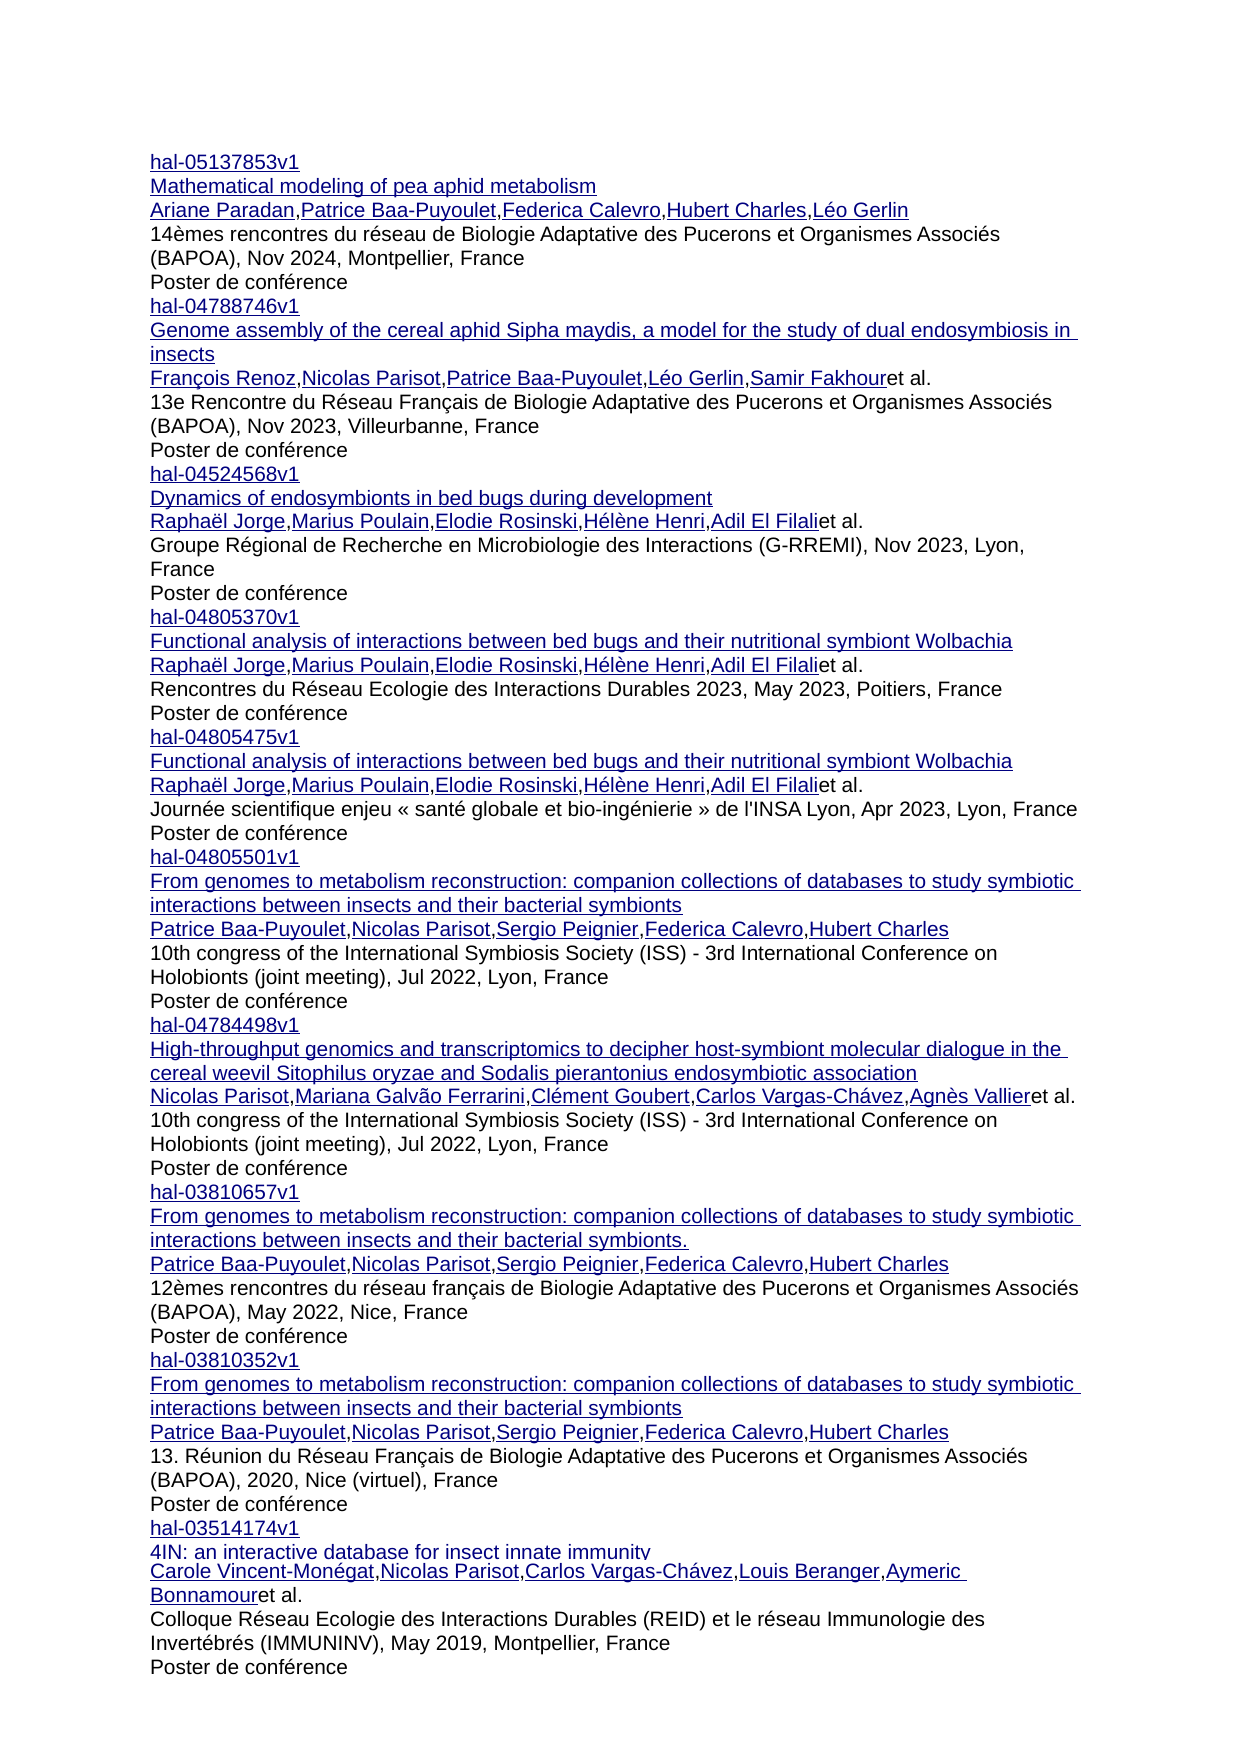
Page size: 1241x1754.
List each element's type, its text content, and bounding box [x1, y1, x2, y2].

table_cell Genome assembly of the cereal aphid Sipha maydis, a model for the study of dual endosymbiosis in insects François Renoz,Nicolas Parisot,Patrice Baa-Puyoulet,Léo Gerlin,Samir Fakhouret al. 13e Rencontre du Réseau Français de Biologie Adaptative des Pucerons et Organismes Associés (BAPOA), Nov 2023, Villeurbanne, France Poster de conférence hal-04524568v1 [150, 318, 1090, 485]
table_cell From genomes to metabolism reconstruction: companion collections of databases to study symbiotic interactions between insects and their bacterial symbionts Patrice Baa-Puyoulet,Nicolas Parisot,Sergio Peignier,Federica Calevro,Hubert Charles 10th congress of the International Symbiosis Society (ISS) - 3rd International Conference on Holobionts (joint meeting), Jul 2022, Lyon, France Poster de conférence hal-04784498v1 [150, 869, 1090, 1036]
table_cell Dynamics of endosymbionts in bed bugs during development Raphaël Jorge,Marius Poulain,Elodie Rosinski,Hélène Henri,Adil El Filaliet al. Groupe Régional de Recherche en Microbiologie des Interactions (G-RREMI), Nov 2023, Lyon, France Poster de conférence hal-04805370v1 [150, 485, 1090, 629]
table_cell hal-05137853v1 [150, 150, 1090, 174]
table_cell Functional analysis of interactions between bed bugs and their nutritional symbiont Wolbachia Raphaël Jorge,Marius Poulain,Elodie Rosinski,Hélène Henri,Adil El Filaliet al. Journée scientifique enjeu « santé globale et bio‐ingénierie » de l'INSA Lyon, Apr 2023, Lyon, France Poster de conférence hal-04805501v1 [150, 749, 1090, 869]
table_cell High-throughput genomics and transcriptomics to decipher host-symbiont molecular dialogue in the cereal weevil Sitophilus oryzae and Sodalis pierantonius endosymbiotic association Nicolas Parisot,Mariana Galvão Ferrarini,Clément Goubert,Carlos Vargas-Chávez,Agnès Vallieret al. 10th congress of the International Symbiosis Society (ISS) - 3rd International Conference on Holobionts (joint meeting), Jul 2022, Lyon, France Poster de conférence hal-03810657v1 [150, 1036, 1090, 1204]
table_cell Mathematical modeling of pea aphid metabolism Ariane Paradan,Patrice Baa-Puyoulet,Federica Calevro,Hubert Charles,Léo Gerlin 14èmes rencontres du réseau de Biologie Adaptative des Pucerons et Organismes Associés (BAPOA), Nov 2024, Montpellier, France Poster de conférence hal-04788746v1 [150, 174, 1090, 318]
table_cell From genomes to metabolism reconstruction: companion collections of databases to study symbiotic interactions between insects and their bacterial symbionts Patrice Baa-Puyoulet,Nicolas Parisot,Sergio Peignier,Federica Calevro,Hubert Charles 13. Réunion du Réseau Français de Biologie Adaptative des Pucerons et Organismes Associés (BAPOA), 2020, Nice (virtuel), France Poster de conférence hal-03514174v1 [150, 1372, 1090, 1539]
table_cell Functional analysis of interactions between bed bugs and their nutritional symbiont Wolbachia Raphaël Jorge,Marius Poulain,Elodie Rosinski,Hélène Henri,Adil El Filaliet al. Rencontres du Réseau Ecologie des Interactions Durables 2023, May 2023, Poitiers, France Poster de conférence hal-04805475v1 [150, 629, 1090, 749]
table_cell 4IN: an interactive database for insect innate immunity Carole Vincent-Monégat,Nicolas Parisot,Carlos Vargas-Chávez,Louis Beranger,Aymeric Bonnamouret al. Colloque Réseau Ecologie des Interactions Durables (REID) et le réseau Immunologie des Invertébrés (IMMUNINV), May 2019, Montpellier, France Poster de conférence [150, 1540, 1090, 1679]
table_cell From genomes to metabolism reconstruction: companion collections of databases to study symbiotic interactions between insects and their bacterial symbionts. Patrice Baa-Puyoulet,Nicolas Parisot,Sergio Peignier,Federica Calevro,Hubert Charles 12èmes rencontres du réseau français de Biologie Adaptative des Pucerons et Organismes Associés (BAPOA), May 2022, Nice, France Poster de conférence hal-03810352v1 [150, 1204, 1090, 1372]
